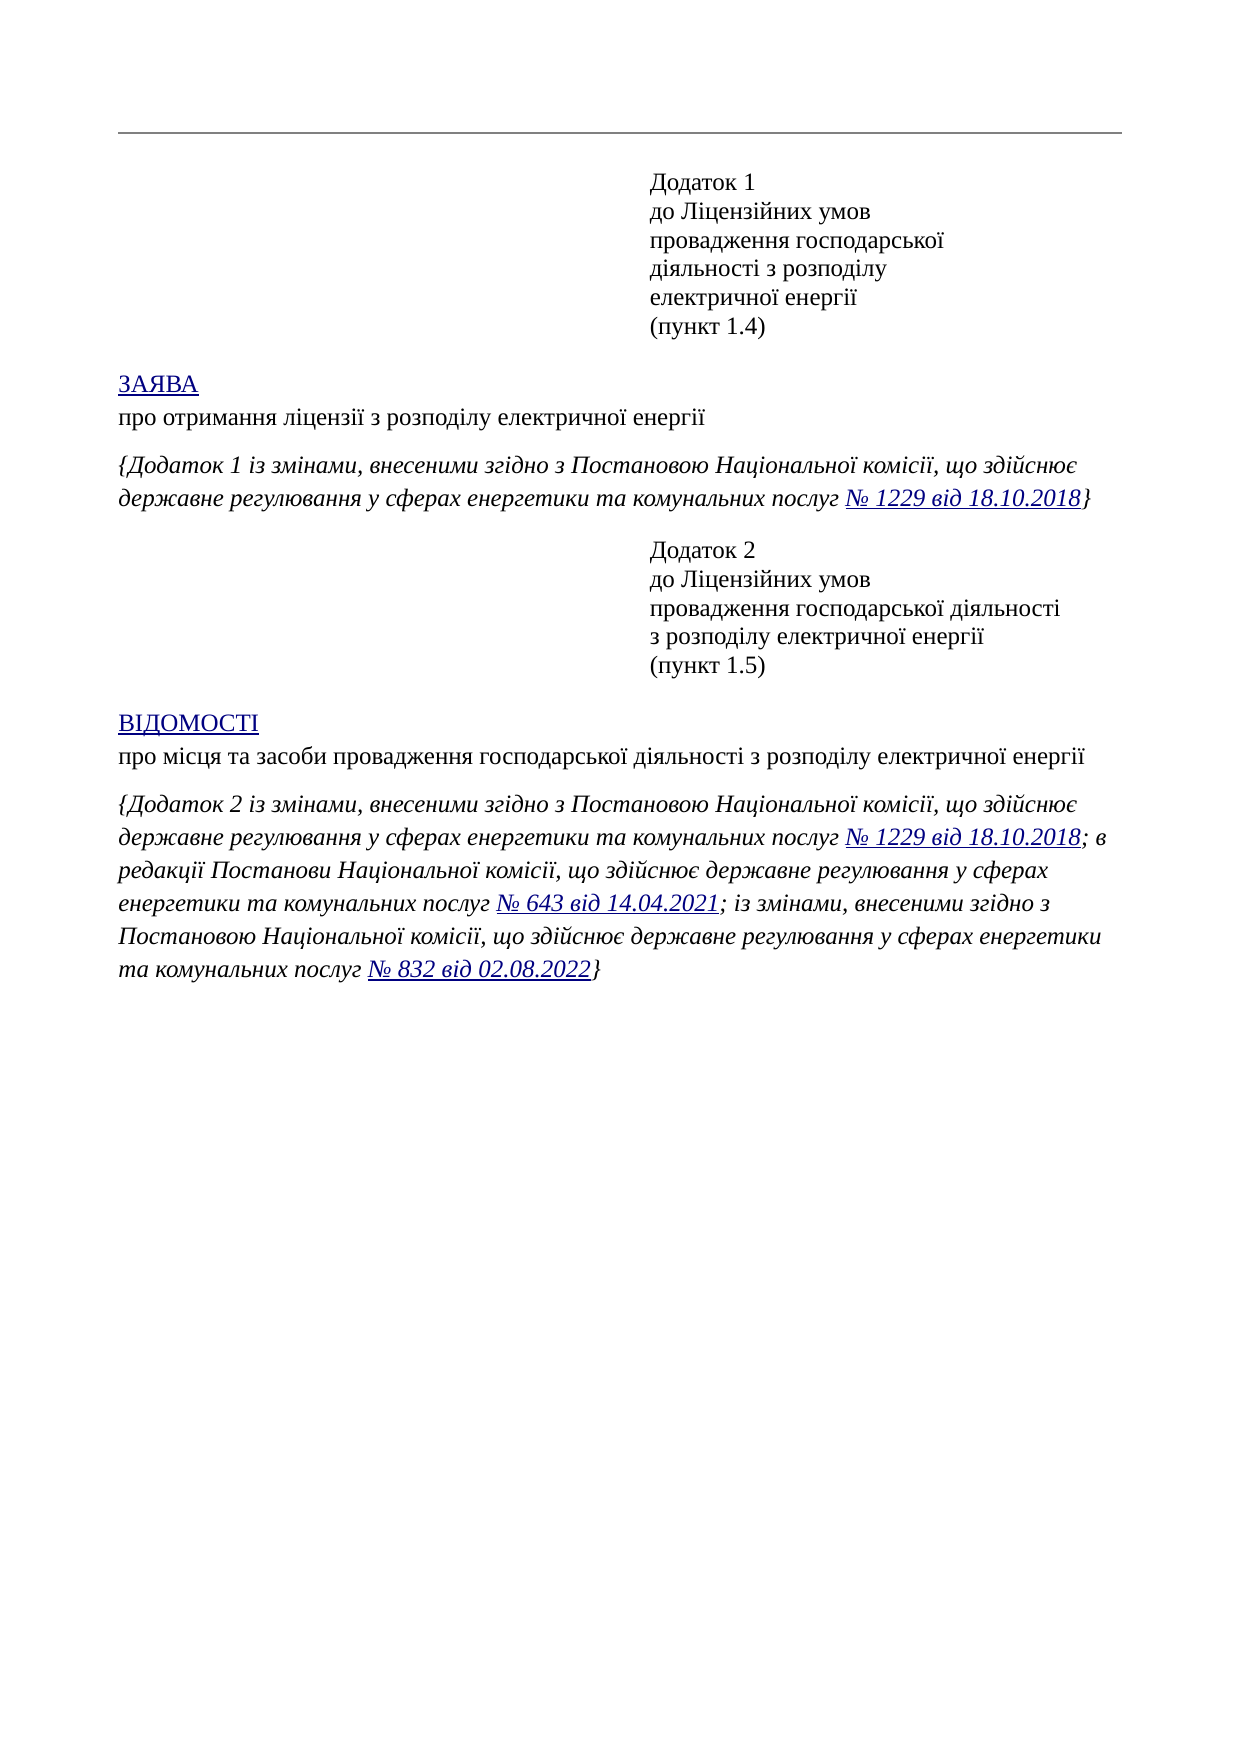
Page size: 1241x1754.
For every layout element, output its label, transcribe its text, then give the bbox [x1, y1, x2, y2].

table_header [118, 167, 649, 369]
text ЗАЯВА про отримання ліцензії з розподілу електричної енергії [118, 369, 1122, 431]
text {Додаток 2 із змінами, внесеними згідно з Постановою Національної комісії, що здійснює державне регулювання у сферах енергетики та комунальних послуг № 1229 від 18.10.2018; в редакції Постанови Національної комісії, що здійснює державне регулювання у сферах енергетики та комунальних послуг № 643 від 14.04.2021; із змінами, внесеними згідно з Постановою Національної комісії, що здійснює державне регулювання у сферах енергетики та комунальних послуг № 832 від 02.08.2022} [118, 789, 1122, 983]
text ВІДОМОСТІ про місця та засоби провадження господарської діяльності з розподілу електричної енергії [118, 708, 1122, 770]
text {Додаток 1 із змінами, внесеними згідно з Постановою Національної комісії, що здійснює державне регулювання у сферах енергетики та комунальних послуг № 1229 від 18.10.2018} [118, 450, 1122, 512]
table_header Додаток 1 до Ліцензійних умов провадження господарської діяльності з розподілу електричної енергії (пункт 1.4) [650, 167, 1122, 369]
table_header Додаток 2 до Ліцензійних умов провадження господарської діяльності з розподілу електричної енергії (пункт 1.5) [650, 535, 1122, 708]
table_header [118, 535, 649, 708]
